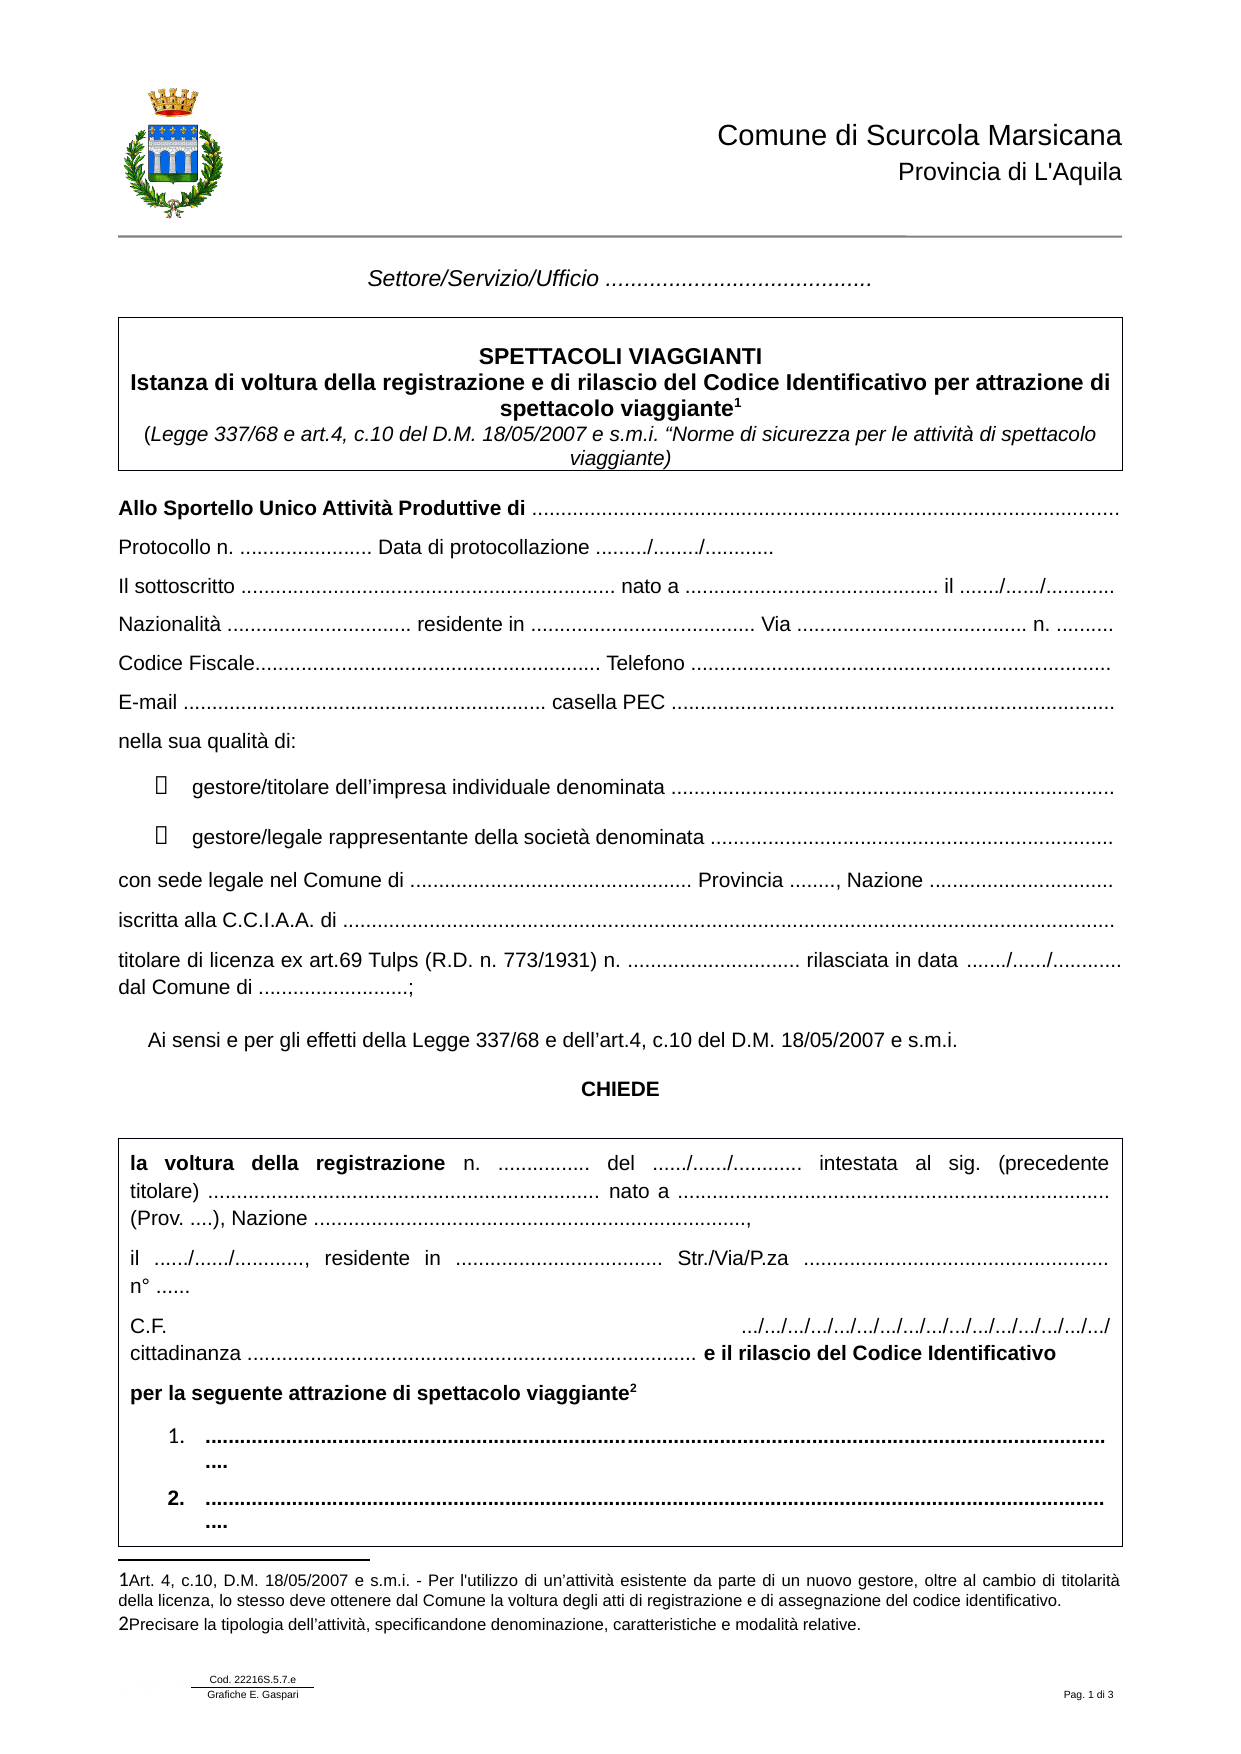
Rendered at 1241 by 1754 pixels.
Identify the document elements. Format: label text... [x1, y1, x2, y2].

subtitle CHIEDE [118, 1076, 1122, 1100]
text Provincia di L'Aquila [224, 157, 1122, 185]
text con sede legale nel Comune di ................................................. Provincia ........, Nazione ................................ [118, 867, 1122, 891]
text Il sottoscritto ................................................................. nato a ............................................ il ......./....../............ [118, 573, 1122, 597]
text  gestore/legale rappresentante della società denominata ...................................................................... [153, 818, 1122, 852]
text Nazionalità ................................ residente in ....................................... Via ........................................ n. .......... [118, 612, 1122, 636]
table_header la voltura della registrazione n. ................ del ....../....../............ intestata al sig. (precedente titolare) .................................................................... nato a ........................................................................... (Prov. ....), Nazione ..........................................................................., il ....../....../............, residente in .................................... Str./Via/P.za ..................................................... n° ...... C.F. .../.../.../.../.../.../.../.../.../.../.../.../.../.../.../.../ cittadinanza .............................................................................. e il rilascio del Codice Identificativo per la seguente attrazione di spettacolo viaggiante ................................................................................................................................................................ ................................................................................................................................................................ ................................................................................................................................................................ ................................................................................................................................................................ ............................................................................................................................................................... [119, 1139, 1122, 1546]
text iscritta alla C.C.I.A.A. di ...................................................................................................................................... [118, 907, 1122, 931]
text  gestore/titolare dell’impresa individuale denominata ............................................................................. [153, 768, 1122, 802]
text nella sua qualità di: [118, 729, 1122, 753]
picture [122, 87, 224, 219]
text Allo Sportello Unico Attività Produttive di [118, 496, 1122, 520]
text E-mail ............................................................... casella PEC ............................................................................. [118, 690, 1122, 714]
text Protocollo n. ....................... Data di protocollazione ........./......../............ [118, 534, 1122, 558]
text Codice Fiscale............................................................ Telefono ......................................................................... [118, 651, 1122, 675]
text Comune di Scurcola Marsicana [224, 118, 1122, 152]
text Ai sensi e per gli effetti della Legge 337/68 e dell’art.4, c.10 del D.M. 18/05/2007 e s.m.i. [118, 1027, 1122, 1051]
text Settore/Servizio/Ufficio .......................................... [118, 265, 1122, 291]
table_header SPETTACOLI VIAGGIANTI Istanza di voltura della registrazione e di rilascio del Codice Identificativo per attrazione di spettacolo viaggiante (Legge 337/68 e art.4, c.10 del D.M. 18/05/2007 e s.m.i. “Norme di sicurezza per le attività di spettacolo viaggiante) [119, 318, 1122, 470]
text titolare di licenza ex art.69 Tulps (R.D. n. 773/1931) n. .............................. rilasciata in data ......./....../............ dal Comune di ..........................; [118, 947, 1122, 999]
